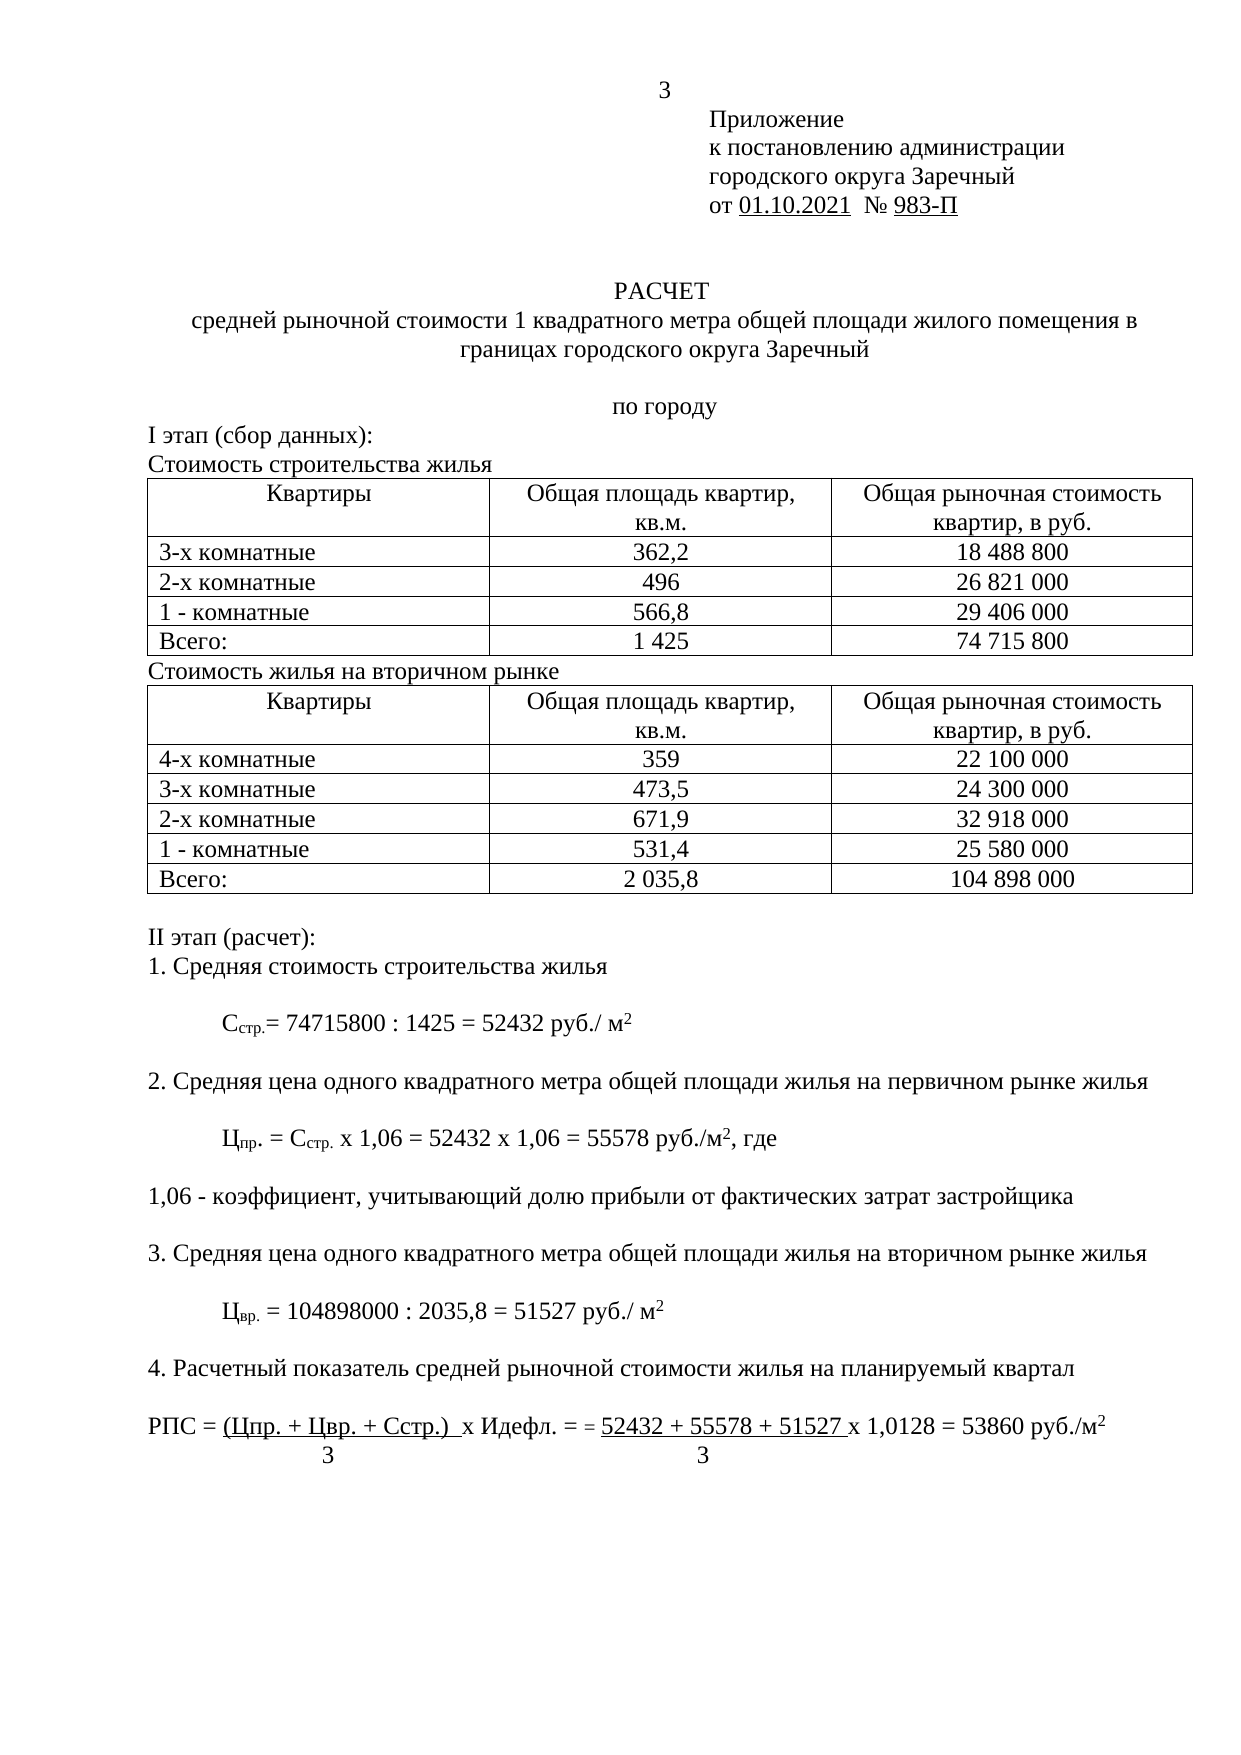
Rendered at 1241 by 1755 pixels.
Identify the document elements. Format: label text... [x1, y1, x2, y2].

text Цвр. = 104898000 : 2035,8 = 51527 руб./ м2 [148, 1296, 1181, 1325]
table_header Общая площадь квартир, кв.м. [490, 479, 831, 536]
table_cell 104 898 000 [832, 864, 1192, 892]
text 1,06 - коэффициент, учитывающий долю прибыли от фактических затрат застройщика [148, 1181, 1181, 1210]
table_cell 1 - комнатные [148, 834, 489, 863]
text Цпр. = Сстр. х 1,06 = 52432 х 1,06 = 55578 руб./м2, где [148, 1123, 1181, 1152]
text Сстр.= 74715800 : 1425 = 52432 руб./ м2 [148, 1008, 1181, 1037]
text Приложение [709, 104, 1181, 132]
table_cell 74 715 800 [832, 626, 1192, 655]
text РАСЧЕТ [148, 276, 1181, 305]
table_header Квартиры [148, 479, 489, 536]
table_header Общая рыночная стоимость квартир, в руб. [832, 479, 1192, 536]
table_cell 531,4 [490, 834, 831, 863]
table_cell 18 488 800 [832, 537, 1192, 566]
text средней рыночной стоимости 1 квадратного метра общей площади жилого помещения в границах городского округа Заречный [148, 305, 1181, 362]
table_cell 2 035,8 [490, 864, 831, 892]
text 4. Расчетный показатель средней рыночной стоимости жилья на планируемый квартал [148, 1353, 1181, 1382]
text 3 3 [148, 1440, 1181, 1468]
table_cell 671,9 [490, 804, 831, 833]
table_cell 22 100 000 [832, 745, 1192, 773]
table_cell Всего: [148, 626, 489, 655]
text по городу [148, 391, 1181, 420]
table_cell 1 425 [490, 626, 831, 655]
table_cell 566,8 [490, 597, 831, 625]
table_cell 25 580 000 [832, 834, 1192, 863]
text 1. Средняя стоимость строительства жилья [148, 951, 1181, 980]
table_cell 3-х комнатные [148, 774, 489, 803]
text I этап (сбор данных): [148, 420, 1181, 449]
table_cell 26 821 000 [832, 567, 1192, 596]
table_cell 4-х комнатные [148, 745, 489, 773]
table_cell 496 [490, 567, 831, 596]
text от 01.10.2021 № 983-П [709, 190, 1181, 219]
table_cell Всего: [148, 864, 489, 892]
table_cell 359 [490, 745, 831, 773]
text 3. Средняя цена одного квадратного метра общей площади жилья на вторичном рынке жилья [148, 1238, 1181, 1267]
table_cell 2-х комнатные [148, 804, 489, 833]
text Стоимость жилья на вторичном рынке [148, 656, 1181, 685]
table_header Общая рыночная стоимость квартир, в руб. [832, 686, 1192, 743]
table_header Квартиры [148, 686, 489, 743]
table_cell 3-х комнатные [148, 537, 489, 566]
text РПС = (Цпр. + Цвр. + Сстр.) х Идефл. = = 52432 + 55578 + 51527 х 1,0128 = 53860 руб./м2 [148, 1411, 1181, 1440]
table_cell 2-х комнатные [148, 567, 489, 596]
text II этап (расчет): [148, 922, 1181, 951]
table_cell 1 - комнатные [148, 597, 489, 625]
table_cell 24 300 000 [832, 774, 1192, 803]
table_cell 29 406 000 [832, 597, 1192, 625]
table_cell 32 918 000 [832, 804, 1192, 833]
text Стоимость строительства жилья [148, 449, 1181, 477]
text 2. Средняя цена одного квадратного метра общей площади жилья на первичном рынке жилья [148, 1066, 1181, 1095]
table_cell 473,5 [490, 774, 831, 803]
table_cell 362,2 [490, 537, 831, 566]
table_header Общая площадь квартир, кв.м. [490, 686, 831, 743]
text к постановлению администрации городского округа Заречный [709, 132, 1181, 190]
